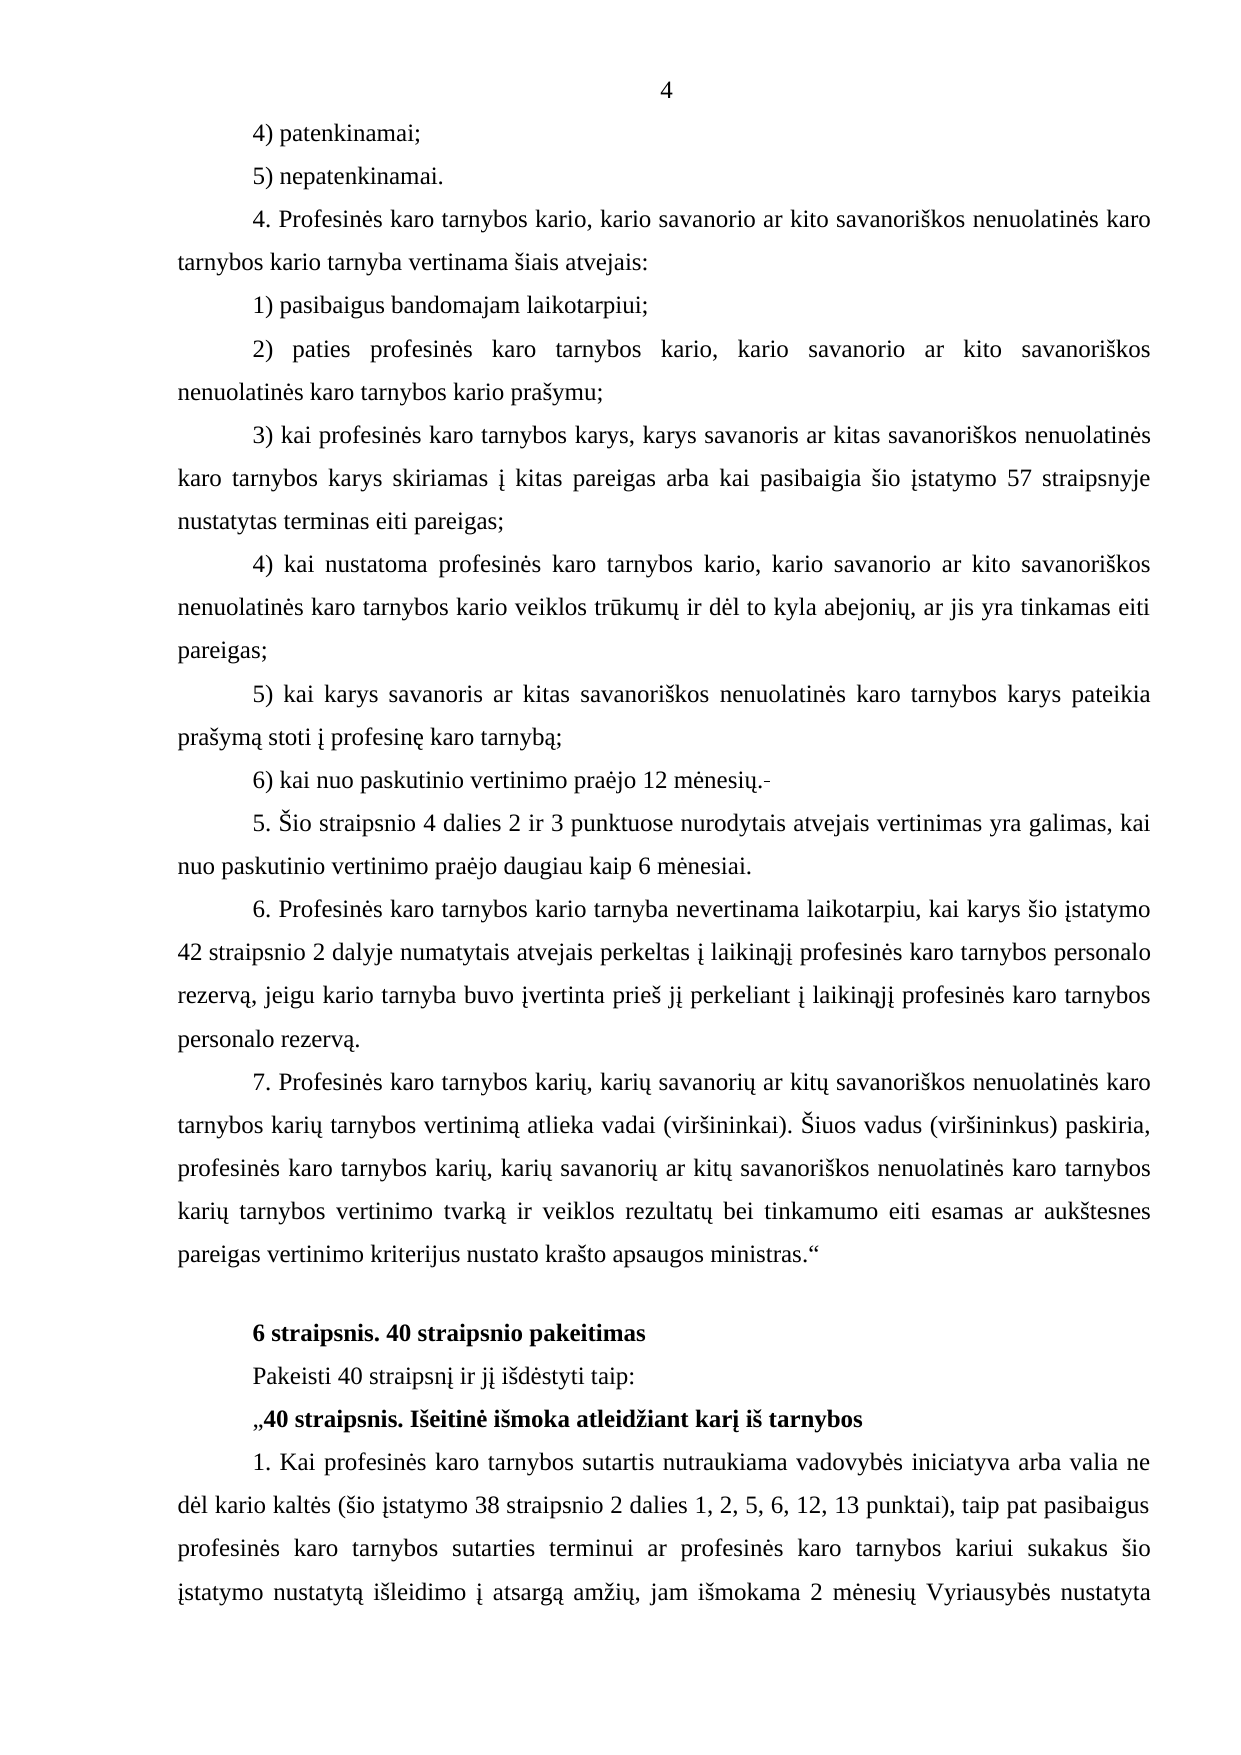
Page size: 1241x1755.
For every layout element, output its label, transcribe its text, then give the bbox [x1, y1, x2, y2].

text 2) paties profesinės karo tarnybos kario, kario savanorio ar kito savanoriškos nenuolatinės karo tarnybos kario prašymu; [177, 334, 1152, 406]
text 4. Profesinės karo tarnybos kario, kario savanorio ar kito savanoriškos nenuolatinės karo tarnybos kario tarnyba vertinama šiais atvejais: [177, 204, 1152, 276]
text 5) nepatenkinamai. [177, 161, 1152, 190]
text 6) kai nuo paskutinio vertinimo praėjo 12 mėnesių. [177, 765, 1152, 794]
text 7. Profesinės karo tarnybos karių, karių savanorių ar kitų savanoriškos nenuolatinės karo tarnybos karių tarnybos vertinimą atlieka vadai (viršininkai). Šiuos vadus (viršininkus) paskiria, profesinės karo tarnybos karių, karių savanorių ar kitų savanoriškos nenuolatinės karo tarnybos karių tarnybos vertinimo tvarką ir veiklos rezultatų bei tinkamumo eiti esamas ar aukštesnes pareigas vertinimo kriterijus nustato krašto apsaugos ministras.“ [177, 1067, 1152, 1268]
text 4) kai nustatoma profesinės karo tarnybos kario, kario savanorio ar kito savanoriškos nenuolatinės karo tarnybos kario veiklos trūkumų ir dėl to kyla abejonių, ar jis yra tinkamas eiti pareigas; [177, 549, 1152, 664]
text Pakeisti 40 straipsnį ir jį išdėstyti taip: [177, 1361, 1152, 1390]
text 4) patenkinamai; [177, 118, 1152, 147]
text 3) kai profesinės karo tarnybos karys, karys savanoris ar kitas savanoriškos nenuolatinės karo tarnybos karys skiriamas į kitas pareigas arba kai pasibaigia šio įstatymo 57 straipsnyje nustatytas terminas eiti pareigas; [177, 420, 1152, 535]
text 1) pasibaigus bandomajam laikotarpiui; [177, 291, 1152, 319]
text 5. Šio straipsnio 4 dalies 2 ir 3 punktuose nurodytais atvejais vertinimas yra galimas, kai nuo paskutinio vertinimo praėjo daugiau kaip 6 mėnesiai. [177, 808, 1152, 880]
text 5) kai karys savanoris ar kitas savanoriškos nenuolatinės karo tarnybos karys pateikia prašymą stoti į profesinę karo tarnybą; [177, 679, 1152, 751]
text „40 straipsnis. Išeitinė išmoka atleidžiant karį iš tarnybos [177, 1404, 1152, 1433]
text 1. Kai profesinės karo tarnybos sutartis nutraukiama vadovybės iniciatyva arba valia ne dėl kario kaltės (šio įstatymo 38 straipsnio 2 dalies 1, 2, 5, 6, 12, 13 punktai), taip pat pasibaigus profesinės karo tarnybos sutarties terminui ar profesinės karo tarnybos kariui sukakus šio įstatymo nustatytą išleidimo į atsargą amžių, jam išmokama 2 mėnesių Vyriausybės nustatyta [177, 1447, 1152, 1605]
text 6. Profesinės karo tarnybos kario tarnyba nevertinama laikotarpiu, kai karys šio įstatymo 42 straipsnio 2 dalyje numatytais atvejais perkeltas į laikinąjį profesinės karo tarnybos personalo rezervą, jeigu kario tarnyba buvo įvertinta prieš jį perkeliant į laikinąjį profesinės karo tarnybos personalo rezervą. [177, 894, 1152, 1052]
text 6 straipsnis. 40 straipsnio pakeitimas [177, 1318, 1152, 1347]
